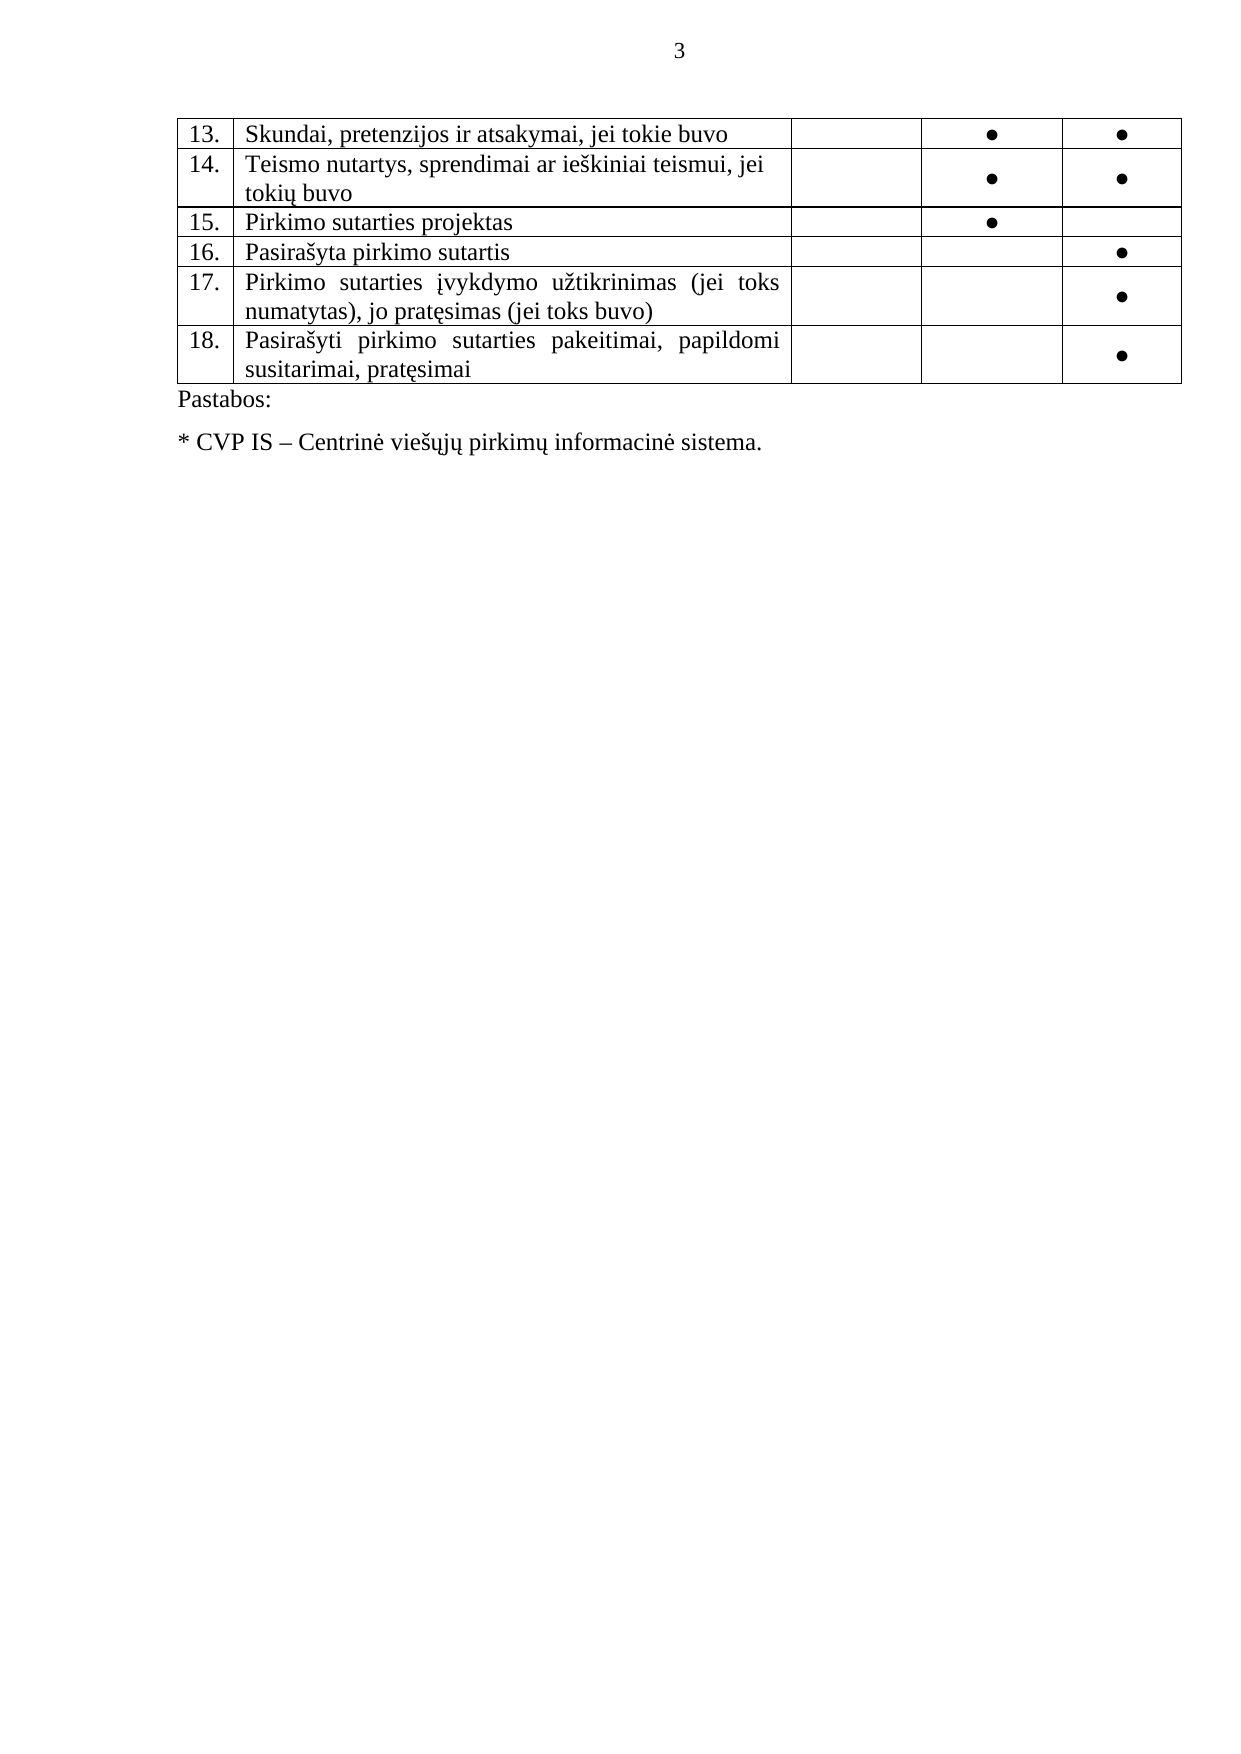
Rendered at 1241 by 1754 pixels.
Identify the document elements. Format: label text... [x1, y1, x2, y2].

table_cell 15. [178, 208, 233, 236]
table_cell [792, 149, 921, 206]
table_cell [922, 237, 1062, 266]
table_cell [792, 237, 921, 266]
table_cell ● [1063, 237, 1181, 266]
table_cell Skundai, pretenzijos ir atsakymai, jei tokie buvo [234, 119, 791, 148]
table_cell ● [1063, 119, 1181, 148]
table_cell 18. [178, 326, 233, 383]
table_cell Pirkimo sutarties projektas [234, 208, 791, 236]
table_cell ● [1063, 326, 1181, 383]
table_cell 13. [178, 119, 233, 148]
text * CVP IS – Centrinė viešųjų pirkimų informacinė sistema. [177, 427, 1181, 456]
table_cell Pirkimo sutarties įvykdymo užtikrinimas (jei toks numatytas), jo pratęsimas (jei toks buvo) [234, 267, 791, 324]
table_cell ● [1063, 267, 1181, 324]
table_cell [792, 119, 921, 148]
table_cell ● [922, 208, 1062, 236]
table_cell 16. [178, 237, 233, 266]
table_cell [922, 326, 1062, 383]
table_cell ● [922, 119, 1062, 148]
table_cell [792, 267, 921, 324]
table_cell 14. [178, 149, 233, 206]
table_cell [792, 208, 921, 236]
table_cell ● [922, 149, 1062, 206]
table_cell [922, 267, 1062, 324]
table_cell Pasirašyta pirkimo sutartis [234, 237, 791, 266]
table_cell Pasirašyti pirkimo sutarties pakeitimai, papildomi susitarimai, pratęsimai [234, 326, 791, 383]
text Pastabos: [177, 384, 1181, 413]
table_cell [792, 326, 921, 383]
table_cell [1063, 208, 1181, 236]
table_cell 17. [178, 267, 233, 324]
table_cell Teismo nutartys, sprendimai ar ieškiniai teismui, jei tokių buvo [234, 149, 791, 206]
table_cell ● [1063, 149, 1181, 206]
